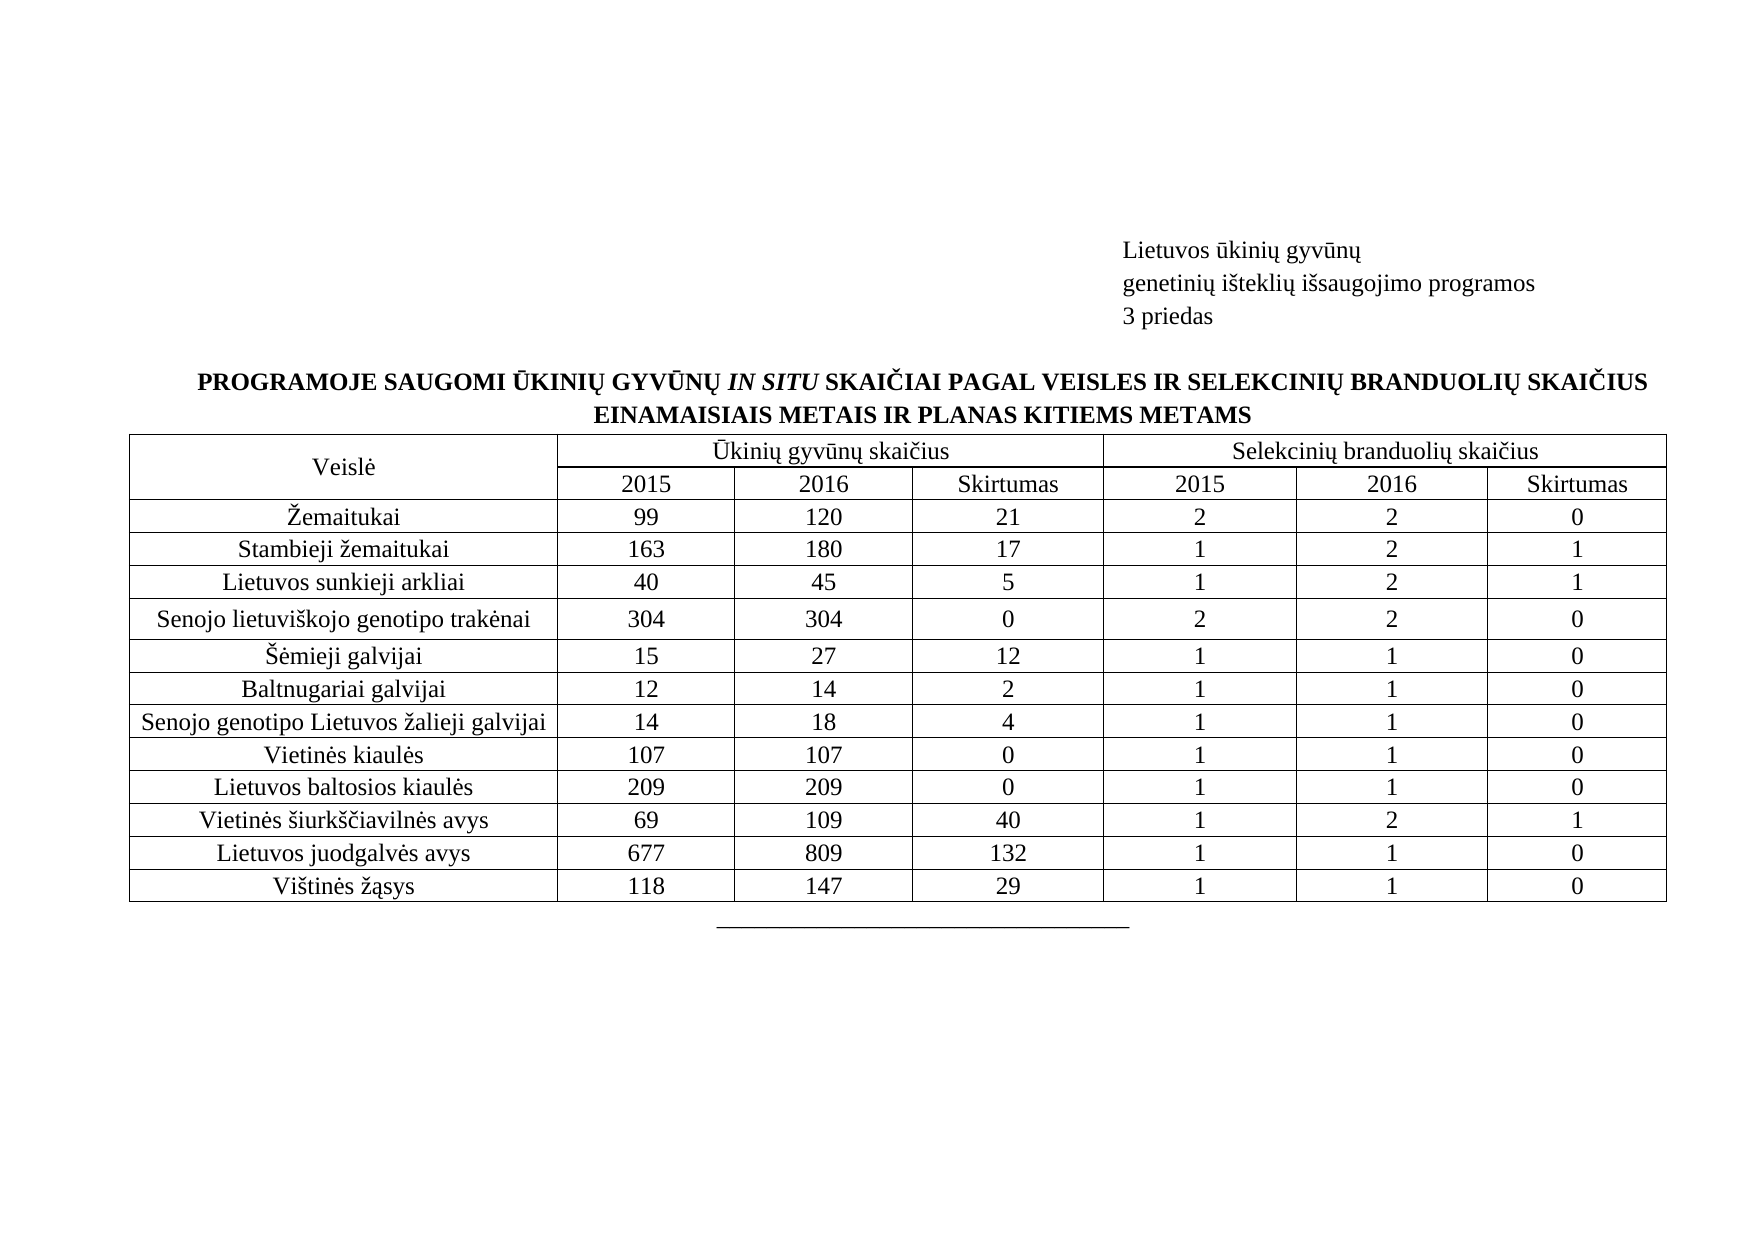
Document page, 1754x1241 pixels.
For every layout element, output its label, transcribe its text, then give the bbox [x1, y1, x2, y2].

table_cell 109 [735, 804, 912, 836]
table_cell 209 [735, 771, 912, 803]
table_cell Lietuvos baltosios kiaulės [130, 771, 557, 803]
table_cell 1 [1297, 771, 1487, 803]
table_cell 2 [1297, 566, 1487, 598]
table_cell 2 [1104, 599, 1296, 639]
table_cell 209 [558, 771, 734, 803]
table_cell 1 [1104, 870, 1296, 901]
table_cell 0 [1488, 705, 1666, 737]
table_cell 304 [735, 599, 912, 639]
table_cell 118 [558, 870, 734, 901]
table_cell 0 [913, 738, 1103, 770]
table_cell 107 [735, 738, 912, 770]
table_cell Žemaitukai [130, 500, 557, 532]
table_cell 1 [1488, 533, 1666, 565]
table_cell 0 [1488, 673, 1666, 704]
table_cell Vištinės žąsys [130, 870, 557, 901]
text _________________________________ [118, 902, 1728, 931]
table_cell 0 [913, 599, 1103, 639]
table_cell Šėmieji galvijai [130, 640, 557, 672]
table_cell 1 [1488, 566, 1666, 598]
table_cell Senojo lietuviškojo genotipo trakėnai [130, 599, 557, 639]
table_cell 120 [735, 500, 912, 532]
table_cell 12 [913, 640, 1103, 672]
table_cell 2015 [1104, 468, 1296, 499]
table_cell 163 [558, 533, 734, 565]
table_header Selekcinių branduolių skaičius [1104, 435, 1666, 466]
table_cell Vietinės kiaulės [130, 738, 557, 770]
table_cell 1 [1488, 804, 1666, 836]
table_cell Senojo genotipo Lietuvos žalieji galvijai [130, 705, 557, 737]
table_cell 2 [1297, 533, 1487, 565]
table_cell 1 [1104, 533, 1296, 565]
table_cell Vietinės šiurkščiavilnės avys [130, 804, 557, 836]
table_cell 0 [1488, 837, 1666, 868]
table_cell 69 [558, 804, 734, 836]
table_cell 809 [735, 837, 912, 868]
table_cell 17 [913, 533, 1103, 565]
table_cell 1 [1297, 738, 1487, 770]
table_cell 180 [735, 533, 912, 565]
table_cell Stambieji žemaitukai [130, 533, 557, 565]
table_cell 1 [1297, 837, 1487, 868]
table_cell Skirtumas [913, 468, 1103, 499]
table_cell 27 [735, 640, 912, 672]
table_cell 0 [913, 771, 1103, 803]
table_cell 40 [913, 804, 1103, 836]
text Lietuvos ūkinių gyvūnų [118, 235, 1728, 264]
table_cell 99 [558, 500, 734, 532]
table_cell Lietuvos juodgalvės avys [130, 837, 557, 868]
table_cell 1 [1297, 705, 1487, 737]
table_cell 5 [913, 566, 1103, 598]
table_cell 0 [1488, 640, 1666, 672]
text programoje saugomi ūkinių gyvūnų In situ skaičiai pagal veisles ir Selekcinių branduolių skaičius Einamaisiais metais ir planas kitiems metams [118, 367, 1728, 429]
table_cell 45 [735, 566, 912, 598]
table_cell 4 [913, 705, 1103, 737]
table_cell 2016 [1297, 468, 1487, 499]
table_cell 1 [1104, 804, 1296, 836]
table_cell 2 [1104, 500, 1296, 532]
text genetinių išteklių išsaugojimo programos [118, 268, 1728, 297]
table_cell 14 [735, 673, 912, 704]
table_cell 0 [1488, 738, 1666, 770]
table_cell 677 [558, 837, 734, 868]
table_cell Skirtumas [1488, 468, 1666, 499]
table_cell 14 [558, 705, 734, 737]
table_header Ūkinių gyvūnų skaičius [558, 435, 1103, 466]
table_cell 1 [1104, 771, 1296, 803]
table_cell 29 [913, 870, 1103, 901]
table_cell 2016 [735, 468, 912, 499]
table_cell 2 [1297, 500, 1487, 532]
table_cell 2 [913, 673, 1103, 704]
table_cell 0 [1488, 599, 1666, 639]
table_cell 40 [558, 566, 734, 598]
table_cell 1 [1104, 566, 1296, 598]
table_cell 2 [1297, 599, 1487, 639]
table_cell 0 [1488, 500, 1666, 532]
table_cell 15 [558, 640, 734, 672]
table_cell 1 [1297, 870, 1487, 901]
table_cell Baltnugariai galvijai [130, 673, 557, 704]
table_cell 1 [1104, 640, 1296, 672]
table_cell 21 [913, 500, 1103, 532]
table_cell 1 [1297, 640, 1487, 672]
table_cell 12 [558, 673, 734, 704]
table_cell 18 [735, 705, 912, 737]
table_cell 1 [1104, 837, 1296, 868]
table_cell 304 [558, 599, 734, 639]
table_cell 1 [1104, 705, 1296, 737]
table_cell 1 [1297, 673, 1487, 704]
table_cell 0 [1488, 771, 1666, 803]
table_cell 1 [1104, 738, 1296, 770]
table_header Veislė [130, 435, 557, 499]
table_cell 107 [558, 738, 734, 770]
table_cell 1 [1104, 673, 1296, 704]
text 3 priedas [118, 301, 1728, 330]
table_cell 147 [735, 870, 912, 901]
table_cell 0 [1488, 870, 1666, 901]
table_cell Lietuvos sunkieji arkliai [130, 566, 557, 598]
table_cell 2 [1297, 804, 1487, 836]
table_cell 132 [913, 837, 1103, 868]
table_cell 2015 [558, 468, 734, 499]
